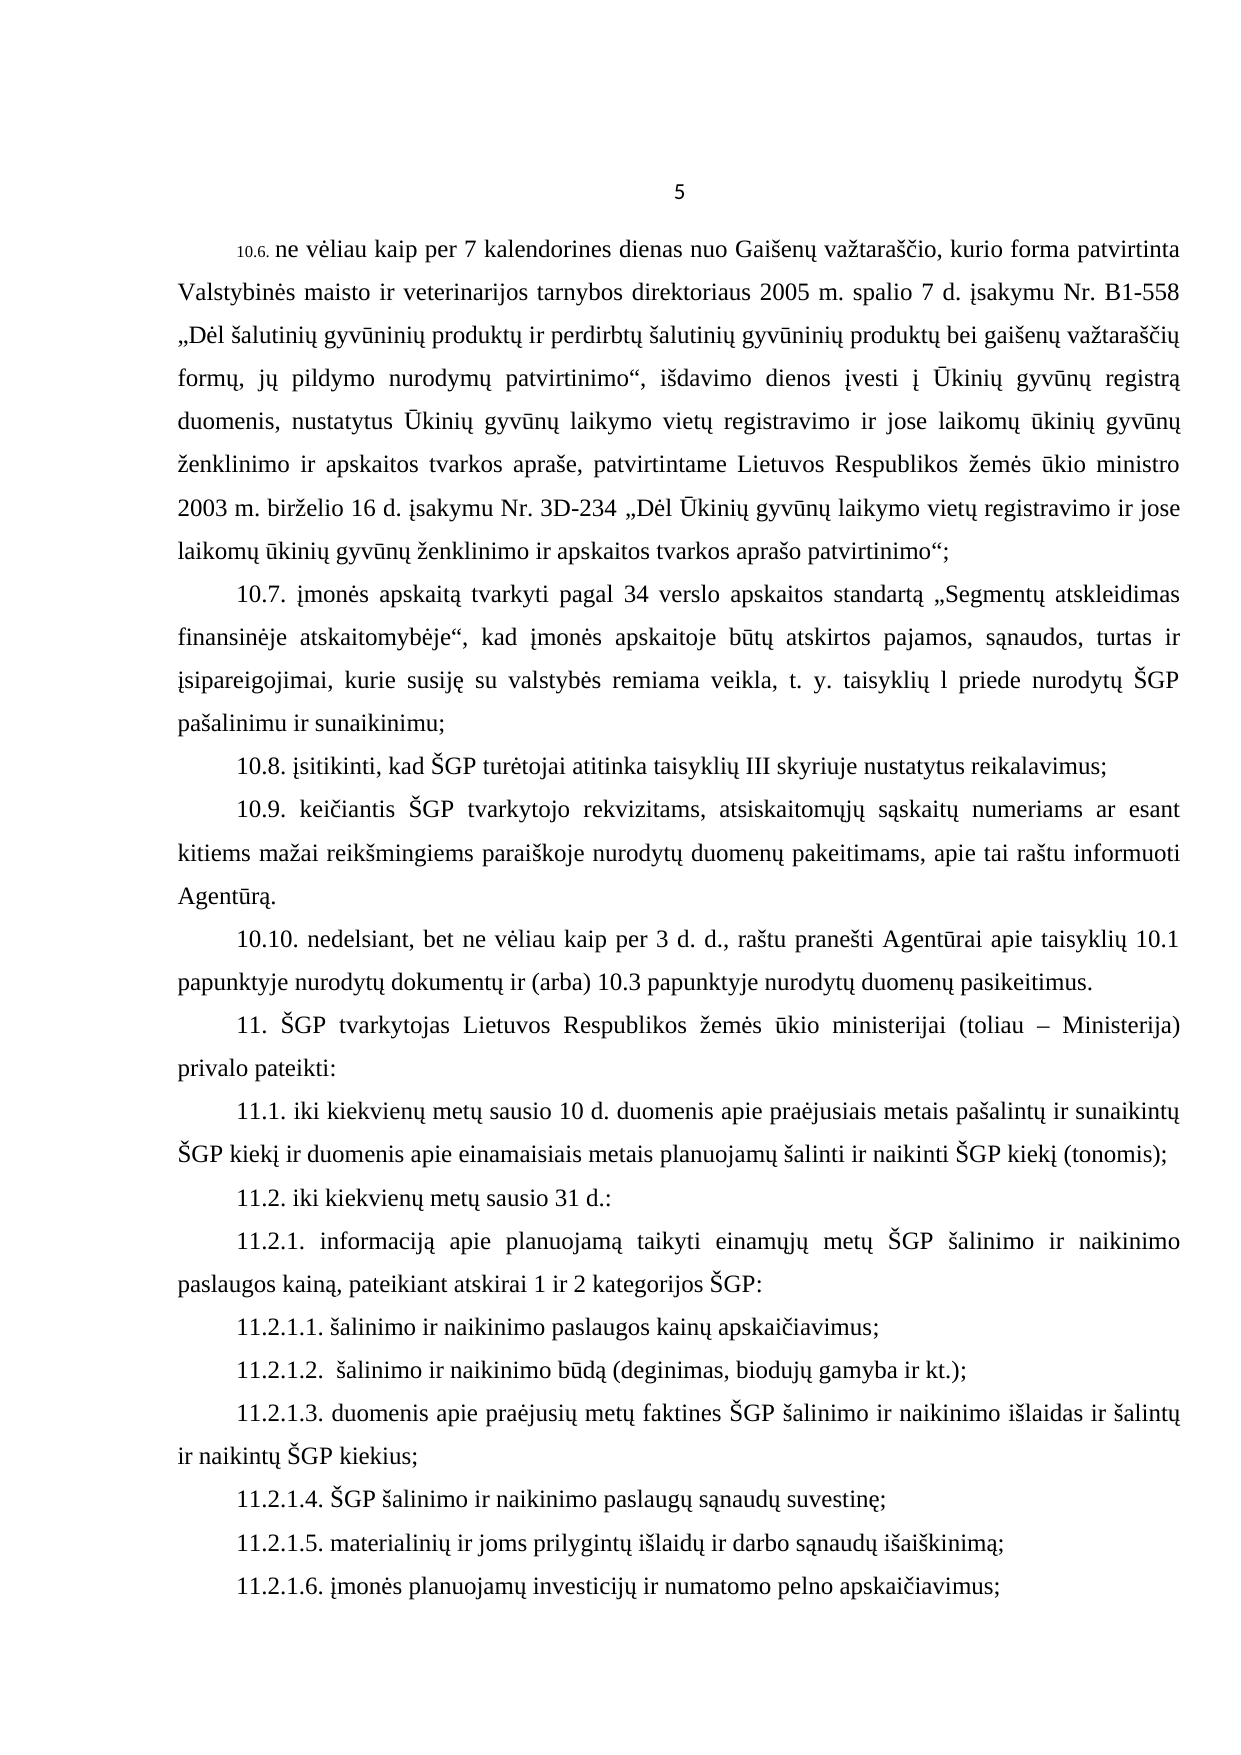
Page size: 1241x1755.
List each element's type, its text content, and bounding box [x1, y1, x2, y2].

text 11. ŠGP tvarkytojas Lietuvos Respublikos žemės ūkio ministerijai (toliau – Ministerija) privalo pateikti: [177, 1010, 1181, 1082]
text 11.2.1.1. šalinimo ir naikinimo paslaugos kainų apskaičiavimus; [177, 1312, 1181, 1341]
text 10.9. keičiantis ŠGP tvarkytojo rekvizitams, atsiskaitomųjų sąskaitų numeriams ar esant kitiems mažai reikšmingiems paraiškoje nurodytų duomenų pakeitimams, apie tai raštu informuoti Agentūrą. [177, 794, 1181, 909]
text 10.8. įsitikinti, kad ŠGP turėtojai atitinka taisyklių III skyriuje nustatytus reikalavimus; [177, 751, 1181, 780]
text 10.10. nedelsiant, bet ne vėliau kaip per 3 d. d., raštu pranešti Agentūrai apie taisyklių 10.1 papunktyje nurodytų dokumentų ir (arba) 10.3 papunktyje nurodytų duomenų pasikeitimus. [177, 924, 1181, 996]
text 11.2. iki kiekvienų metų sausio 31 d.: [177, 1183, 1181, 1211]
text 10.7. įmonės apskaitą tvarkyti pagal 34 verslo apskaitos standartą „Segmentų atskleidimas finansinėje atskaitomybėje“, kad įmonės apskaitoje būtų atskirtos pajamos, sąnaudos, turtas ir įsipareigojimai, kurie susiję su valstybės remiama veikla, t. y. taisyklių l priede nurodytų ŠGP pašalinimu ir sunaikinimu; [177, 579, 1181, 737]
text 11.2.1. informaciją apie planuojamą taikyti einamųjų metų ŠGP šalinimo ir naikinimo paslaugos kainą, pateikiant atskirai 1 ir 2 kategorijos ŠGP: [177, 1226, 1181, 1298]
text 11.2.1.5. materialinių ir joms prilygintų išlaidų ir darbo sąnaudų išaiškinimą; [177, 1528, 1181, 1556]
text 11.2.1.3. duomenis apie praėjusių metų faktines ŠGP šalinimo ir naikinimo išlaidas ir šalintų ir naikintų ŠGP kiekius; [177, 1398, 1181, 1470]
text 11.2.1.6. įmonės planuojamų investicijų ir numatomo pelno apskaičiavimus; [177, 1571, 1181, 1599]
text 10.6. ne vėliau kaip per 7 kalendorines dienas nuo Gaišenų važtaraščio, kurio forma patvirtinta Valstybinės maisto ir veterinarijos tarnybos direktoriaus 2005 m. spalio 7 d. įsakymu Nr. B1-558 „Dėl šalutinių gyvūninių produktų ir perdirbtų šalutinių gyvūninių produktų bei gaišenų važtaraščių formų, jų pildymo nurodymų patvirtinimo“, išdavimo dienos įvesti į Ūkinių gyvūnų registrą duomenis, nustatytus Ūkinių gyvūnų laikymo vietų registravimo ir jose laikomų ūkinių gyvūnų ženklinimo ir apskaitos tvarkos apraše, patvirtintame Lietuvos Respublikos žemės ūkio ministro 2003 m. birželio 16 d. įsakymu Nr. 3D-234 „Dėl Ūkinių gyvūnų laikymo vietų registravimo ir jose laikomų ūkinių gyvūnų ženklinimo ir apskaitos tvarkos aprašo patvirtinimo“; [177, 234, 1181, 564]
text 11.2.1.4. ŠGP šalinimo ir naikinimo paslaugų sąnaudų suvestinę; [177, 1484, 1181, 1513]
text 11.2.1.2. šalinimo ir naikinimo būdą (deginimas, biodujų gamyba ir kt.); [177, 1355, 1181, 1384]
text 11.1. iki kiekvienų metų sausio 10 d. duomenis apie praėjusiais metais pašalintų ir sunaikintų ŠGP kiekį ir duomenis apie einamaisiais metais planuojamų šalinti ir naikinti ŠGP kiekį (tonomis); [177, 1096, 1181, 1168]
